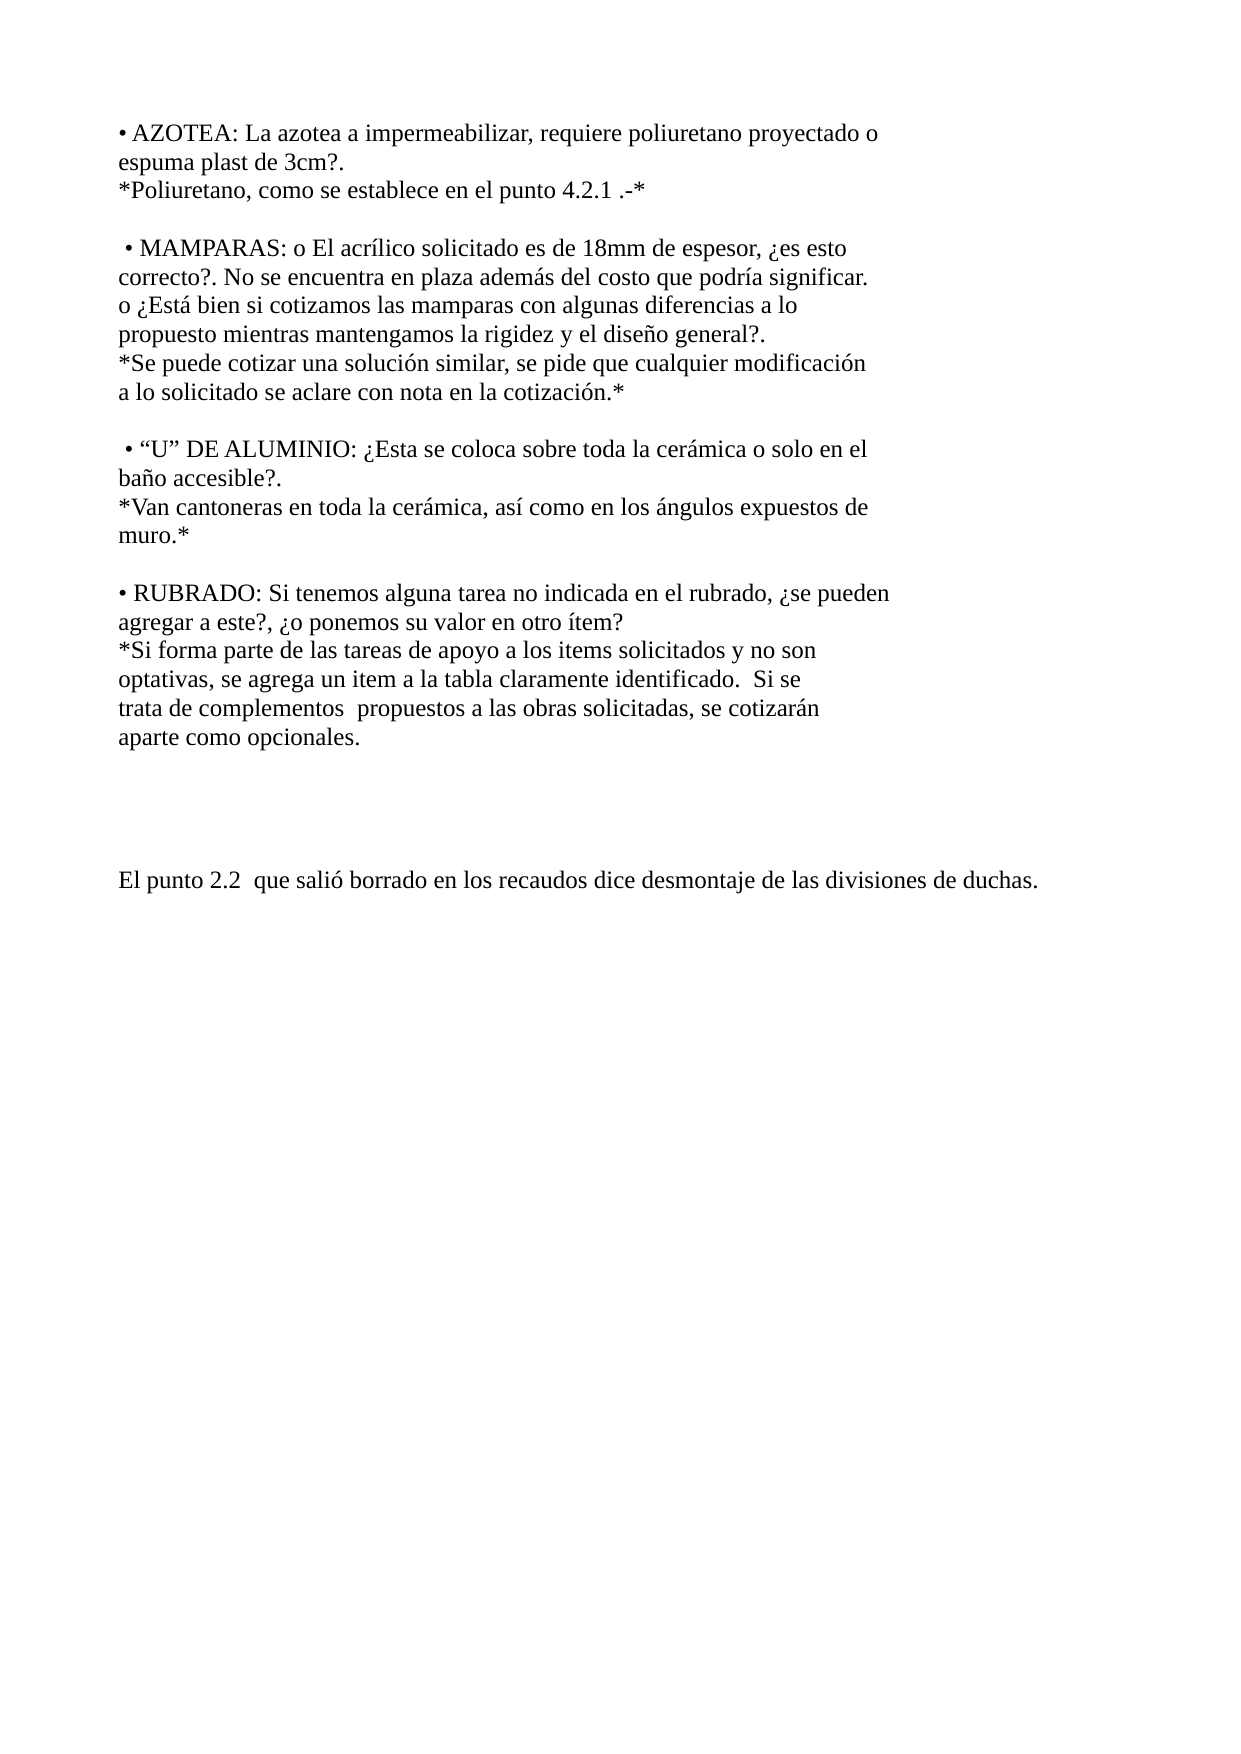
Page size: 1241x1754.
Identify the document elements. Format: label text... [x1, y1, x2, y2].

text propuesto mientras mantengamos la rigidez y el diseño general?. [118, 319, 1122, 348]
text *Se puede cotizar una solución similar, se pide que cualquier modificación [118, 348, 1122, 377]
text optativas, se agrega un item a la tabla claramente identificado. Si se [118, 664, 1122, 693]
text espuma plast de 3cm?. [118, 147, 1122, 176]
text baño accesible?. [118, 463, 1122, 492]
text correcto?. No se encuentra en plaza además del costo que podría significar. [118, 262, 1122, 291]
text • “U” DE ALUMINIO: ¿Esta se coloca sobre toda la cerámica o solo en el [118, 434, 1122, 463]
text agregar a este?, ¿o ponemos su valor en otro ítem? [118, 607, 1122, 636]
text El punto 2.2 que salió borrado en los recaudos dice desmontaje de las divisiones de duchas. [118, 866, 1122, 894]
text • MAMPARAS: o El acrílico solicitado es de 18mm de espesor, ¿es esto [118, 233, 1122, 262]
table_header [118, 808, 135, 837]
text trata de complementos propuestos a las obras solicitadas, se cotizarán [118, 693, 1122, 722]
text *Van cantoneras en toda la cerámica, así como en los ángulos expuestos de [118, 492, 1122, 521]
text aparte como opcionales. [118, 722, 1122, 751]
text a lo solicitado se aclare con nota en la cotización.* [118, 377, 1122, 406]
text *Si forma parte de las tareas de apoyo a los items solicitados y no son [118, 636, 1122, 664]
table_header [135, 808, 1122, 837]
text • RUBRADO: Si tenemos alguna tarea no indicada en el rubrado, ¿se pueden [118, 578, 1122, 607]
text o ¿Está bien si cotizamos las mamparas con algunas diferencias a lo [118, 291, 1122, 319]
text • AZOTEA: La azotea a impermeabilizar, requiere poliuretano proyectado o [118, 118, 1122, 147]
text *Poliuretano, como se establece en el punto 4.2.1 .-* [118, 176, 1122, 204]
text muro.* [118, 521, 1122, 549]
